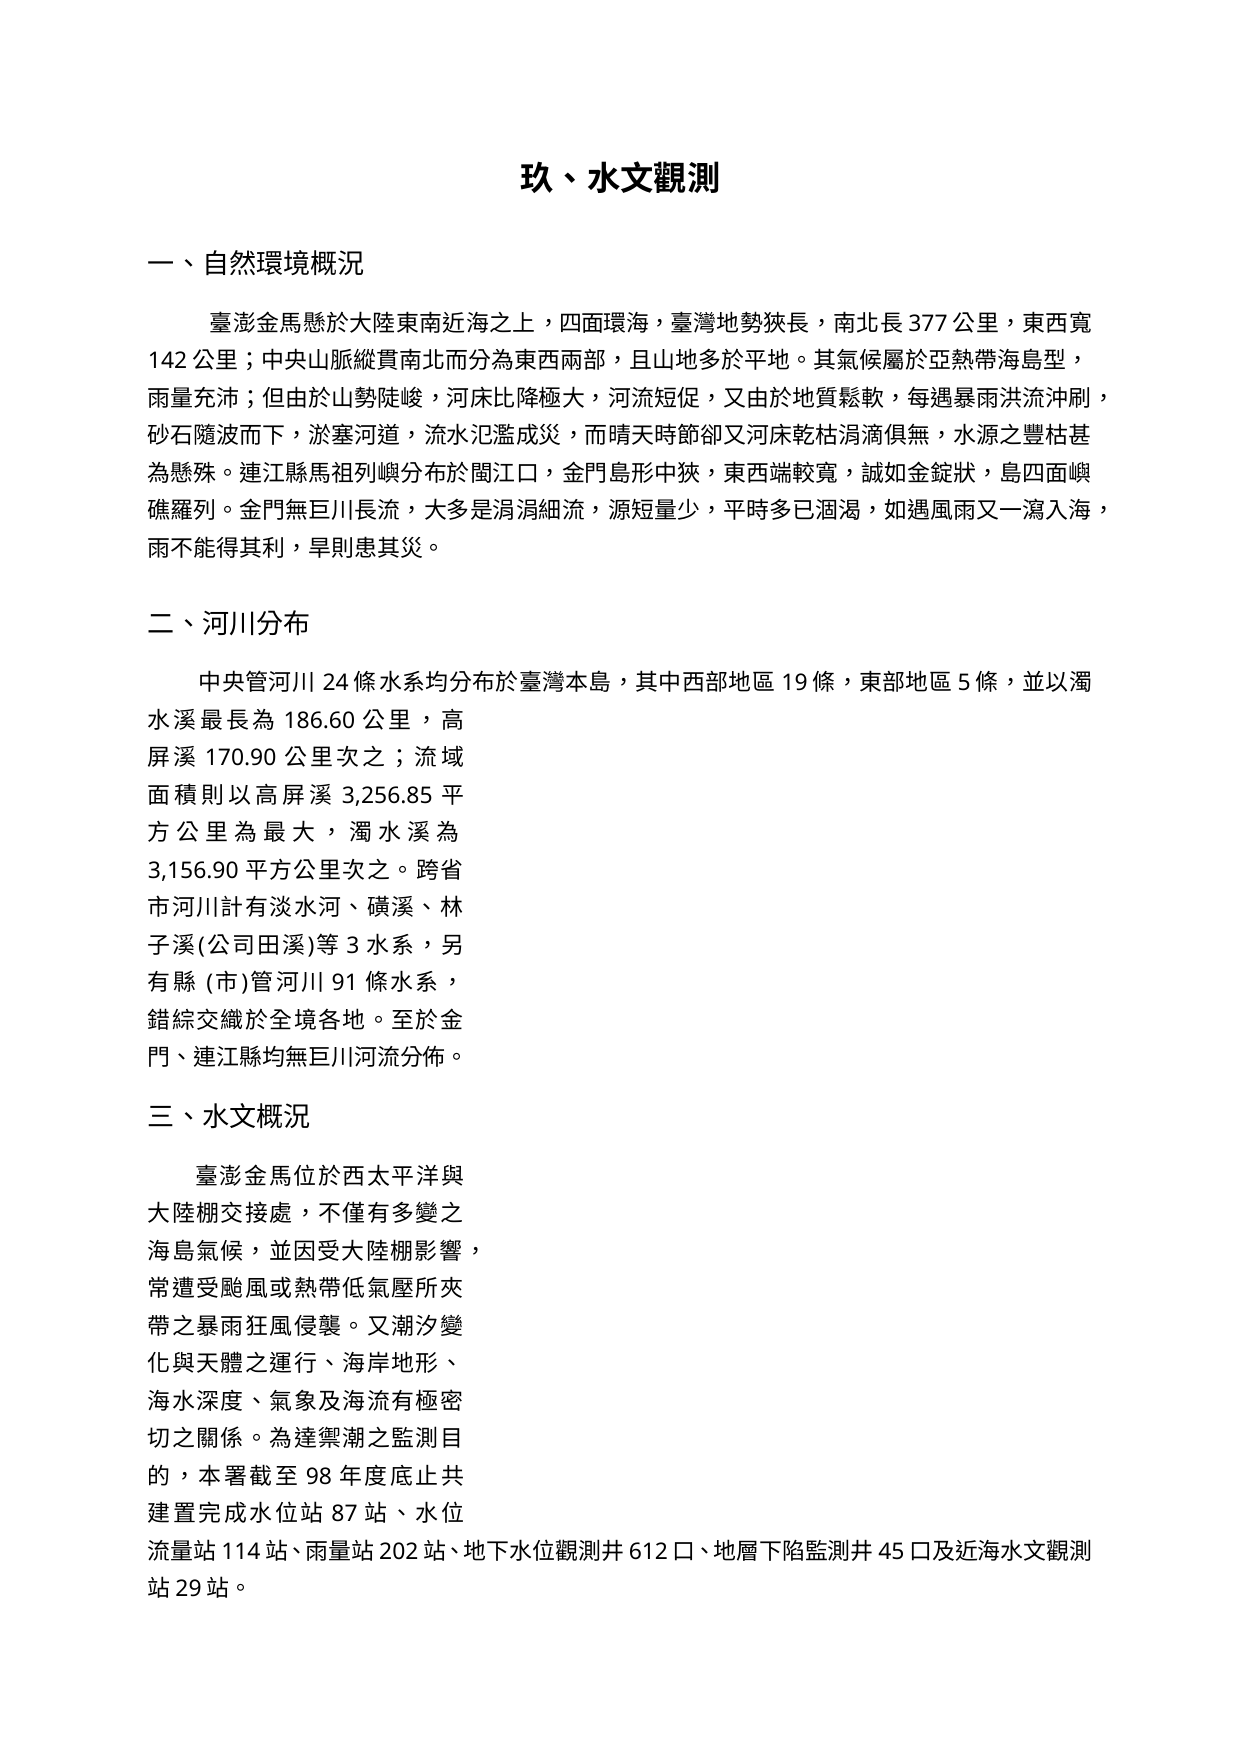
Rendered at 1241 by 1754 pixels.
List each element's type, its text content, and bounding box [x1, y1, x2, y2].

text 玖、水文觀測 [148, 138, 1092, 213]
text 二、河川分布 [148, 584, 1092, 659]
text 三、水文概況 [148, 1078, 1092, 1153]
text 中央管河川24條水系均分布於臺灣本島，其中西部地區19條，東部地區5條，並以濁水溪最長為186.60公里，高屏溪170.90公里次之；流域面積則以高屏溪3,256.85平方公里為最大，濁水溪為3,156.90平方公里次之。跨省市河川計有淡水河、磺溪、林子溪(公司田溪)等3水系，另有縣 (市)管河川91條水系，錯綜交織於全境各地。至於金門、連江縣均無巨川河流分佈。 [148, 662, 1092, 1074]
text 臺澎金馬懸於大陸東南近海之上，四面環海，臺灣地勢狹長，南北長377公里，東西寬142公里；中央山脈縱貫南北而分為東西兩部，且山地多於平地。其氣候屬於亞熱帶海島型，雨量充沛；但由於山勢陡峻，河床比降極大，河流短促，又由於地質鬆軟，每遇暴雨洪流沖刷，砂石隨波而下，淤塞河道，流水氾濫成災，而晴天時節卻又河床乾枯涓滴俱無，水源之豐枯甚為懸殊。連江縣馬祖列嶼分布於閩江口，金門島形中狹，東西端較寬，誠如金錠狀，島四面嶼礁羅列。金門無巨川長流，大多是涓涓細流，源短量少，平時多已涸渴，如遇風雨又一瀉入海，雨不能得其利，旱則患其災。 [148, 303, 1092, 565]
text 一、自然環境概況 [148, 224, 1092, 299]
text 臺澎金馬位於西太平洋與大陸棚交接處，不僅有多變之海島氣候，並因受大陸棚影響，常遭受颱風或熱帶低氣壓所夾帶之暴雨狂風侵襲。又潮汐變化與天體之運行、海岸地形、海水深度、氣象及海流有極密切之關係。為達禦潮之監測目的，本署截至98年度底止共建置完成水位站87站、水位流量站114站、雨量站202站、地下水位觀測井612口、地層下陷監測井45口及近海水文觀測站29站。 [148, 1156, 1092, 1606]
